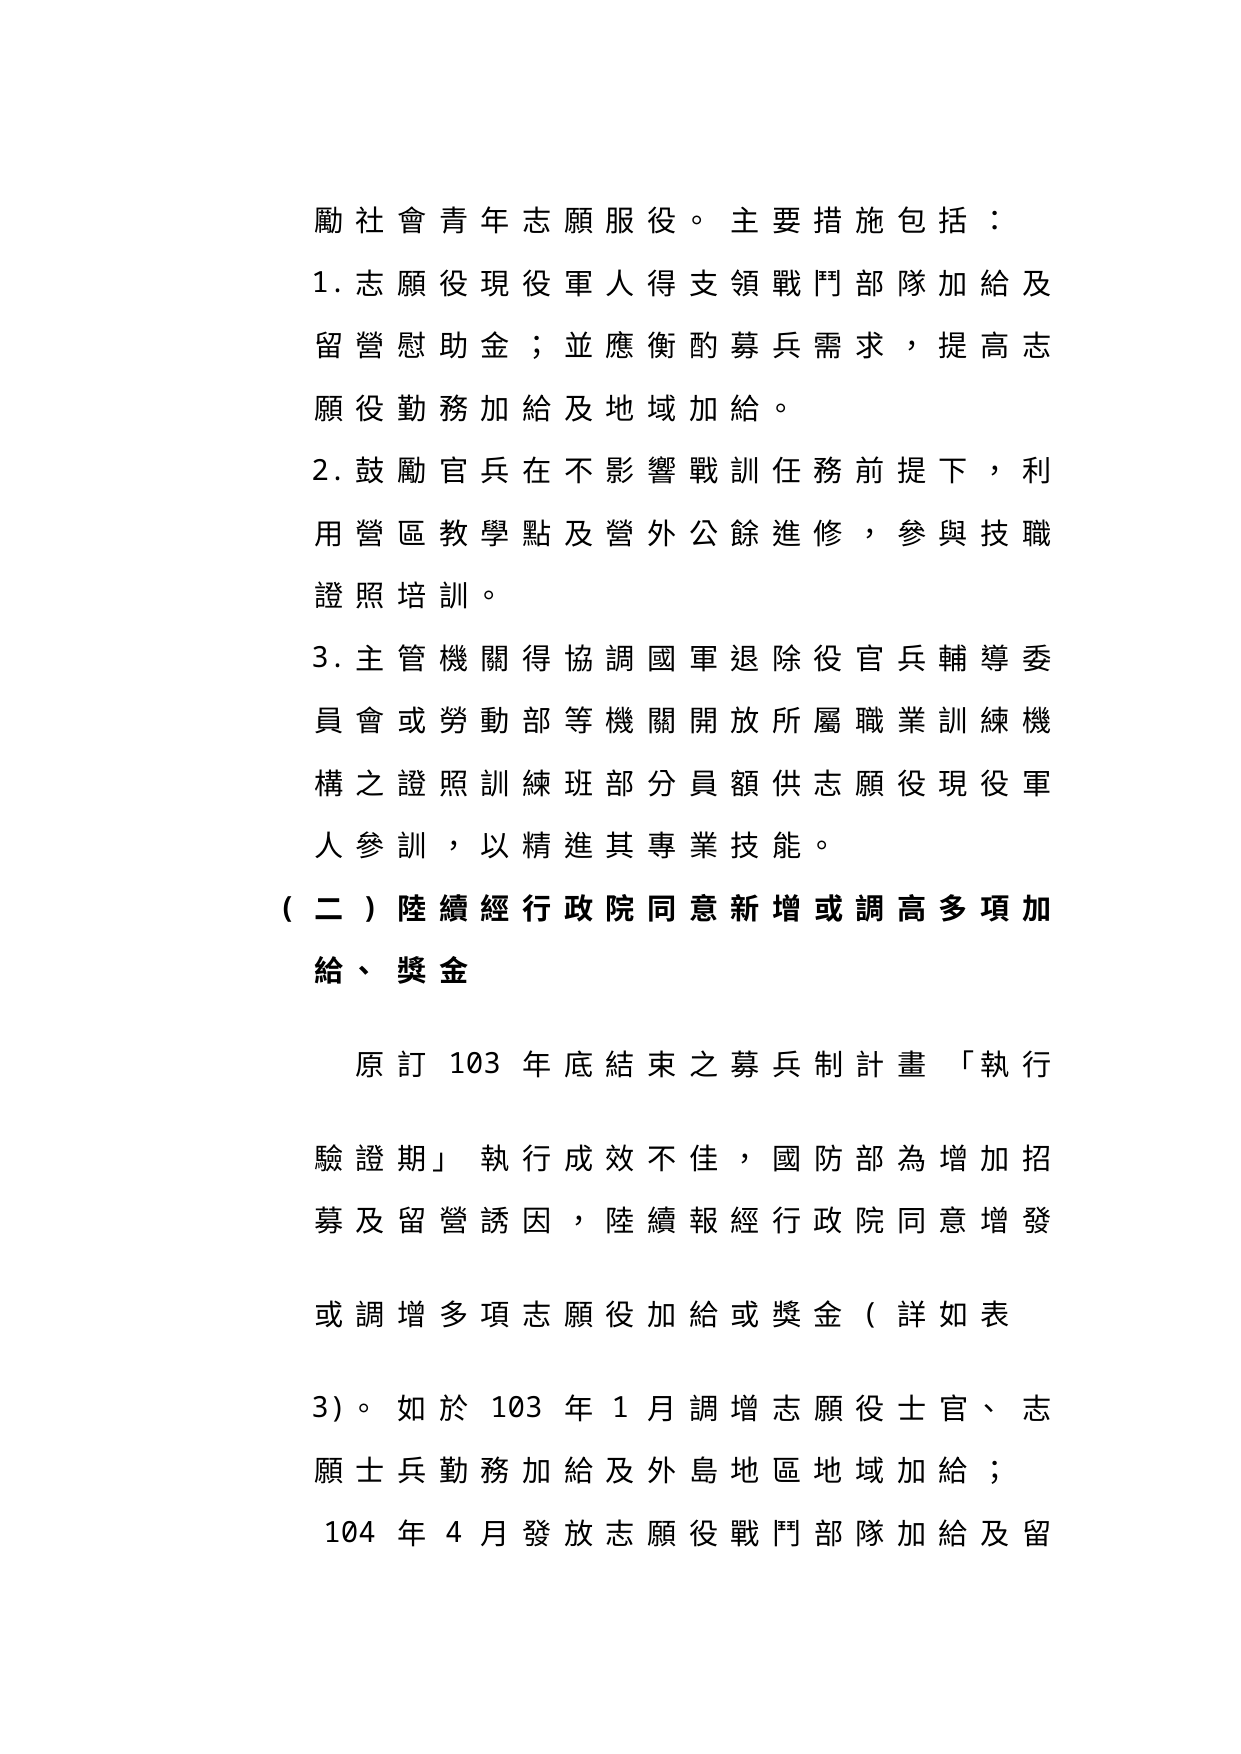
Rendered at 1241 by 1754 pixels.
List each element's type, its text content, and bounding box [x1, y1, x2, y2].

text 原訂103年底結束之募兵制計畫「執行驗證期」執行成效不佳，國防部為增加招募及留營誘因，陸續報經行政院同意增發或調增多項志願役加給或獎金(詳如表3)。如於103年1月調增志願役士官、志願士兵勤務加給及外島地區地域加給；104年4月發放志願役戰鬥部隊加給及留營慰助金；106年7月增發「尉級軍官增支國軍志願役勤務加給」等6項加給；同年10月擴增第1階段及第2階段戰鬥部隊加給發放對象；108年5月增發士官督導長主管職務加給；109年1月調增士官專業加給並發放飛行軍官續服獎助金等。106年度國防部所屬單位預算之「法定編制人員待遇」科目決算數為1,006.70億元，其後經前揭年度各項給與之調整後，至110年度該用途別科目決算數已達1,151.26億元，5年間計增加144.56億元，增幅為14.36%(詳表4)。 [271, 990, 1058, 1552]
text 3.主管機關得協調國軍退除役官兵輔導委員會或勞動部等機關開放所屬職業訓練機構之證照訓練班部分員額供志願役現役軍人參訓，以精進其專業技能。 [271, 615, 1058, 865]
text 2.鼓勵官兵在不影響戰訓任務前提下，利用營區教學點及營外公餘進修，參與技職證照培訓。 [271, 427, 1058, 615]
text 1.志願役現役軍人得支領戰鬥部隊加給及留營慰助金；並應衡酌募兵需求，提高志願役勤務加給及地域加給。 [271, 240, 1058, 427]
text 勵社會青年志願服役。主要措施包括： [271, 177, 1058, 240]
text (二)陸續經行政院同意新增或調高多項加給、獎金 [242, 865, 1058, 990]
